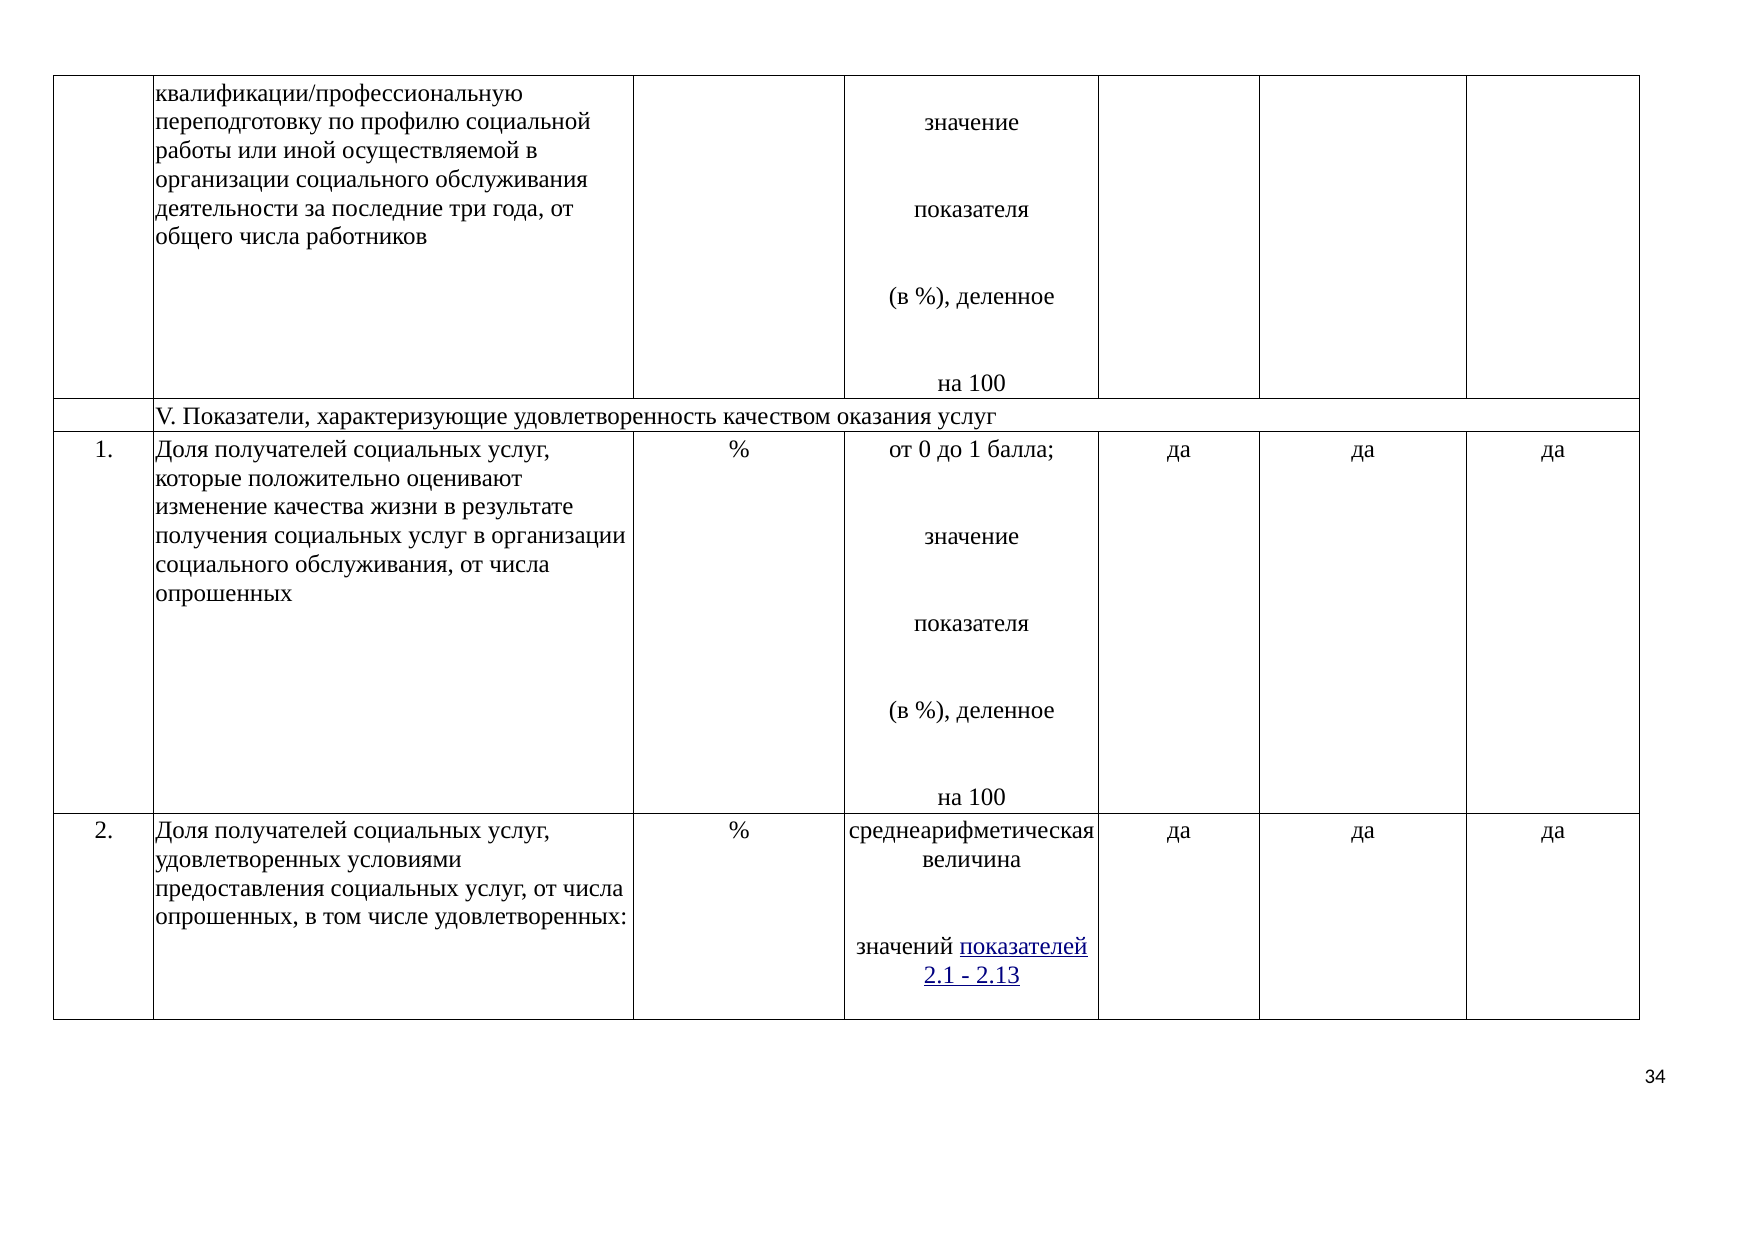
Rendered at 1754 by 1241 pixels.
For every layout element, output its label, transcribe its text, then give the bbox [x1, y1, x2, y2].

table_cell % [634, 814, 844, 1019]
table_cell [1260, 76, 1466, 398]
table_cell V. Показатели, характеризующие удовлетворенность качеством оказания услуг [154, 399, 1639, 431]
table_cell да [1099, 432, 1259, 812]
table_cell % [634, 432, 844, 812]
table_cell да [1099, 814, 1259, 1019]
table_cell квалификации/профессиональную переподготовку по профилю социальной работы или иной осуществляемой в организации социального обслуживания деятельности за последние три года, от общего числа работников [154, 76, 633, 398]
table_cell [54, 399, 153, 431]
table_cell да [1467, 814, 1639, 1019]
table_cell да [1260, 432, 1466, 812]
table_cell [54, 76, 153, 398]
table_cell Доля получателей социальных услуг, которые положительно оценивают изменение качества жизни в результате получения социальных услуг в организации социального обслуживания, от числа опрошенных [154, 432, 633, 812]
table_cell среднеарифметическая величина значений показателей 2.1 - 2.13 [845, 814, 1098, 1019]
table_cell [1467, 76, 1639, 398]
table_cell 1. [54, 432, 153, 812]
table_cell [1099, 76, 1259, 398]
table_cell значение показателя (в %), деленное на 100 [845, 76, 1098, 398]
table_cell да [1260, 814, 1466, 1019]
table_cell [634, 76, 844, 398]
table_cell 2. [54, 814, 153, 1019]
table_cell да [1467, 432, 1639, 812]
table_cell Доля получателей социальных услуг, удовлетворенных условиями предоставления социальных услуг, от числа опрошенных, в том числе удовлетворенных: [154, 814, 633, 1019]
table_cell от 0 до 1 балла; значение показателя (в %), деленное на 100 [845, 432, 1098, 812]
